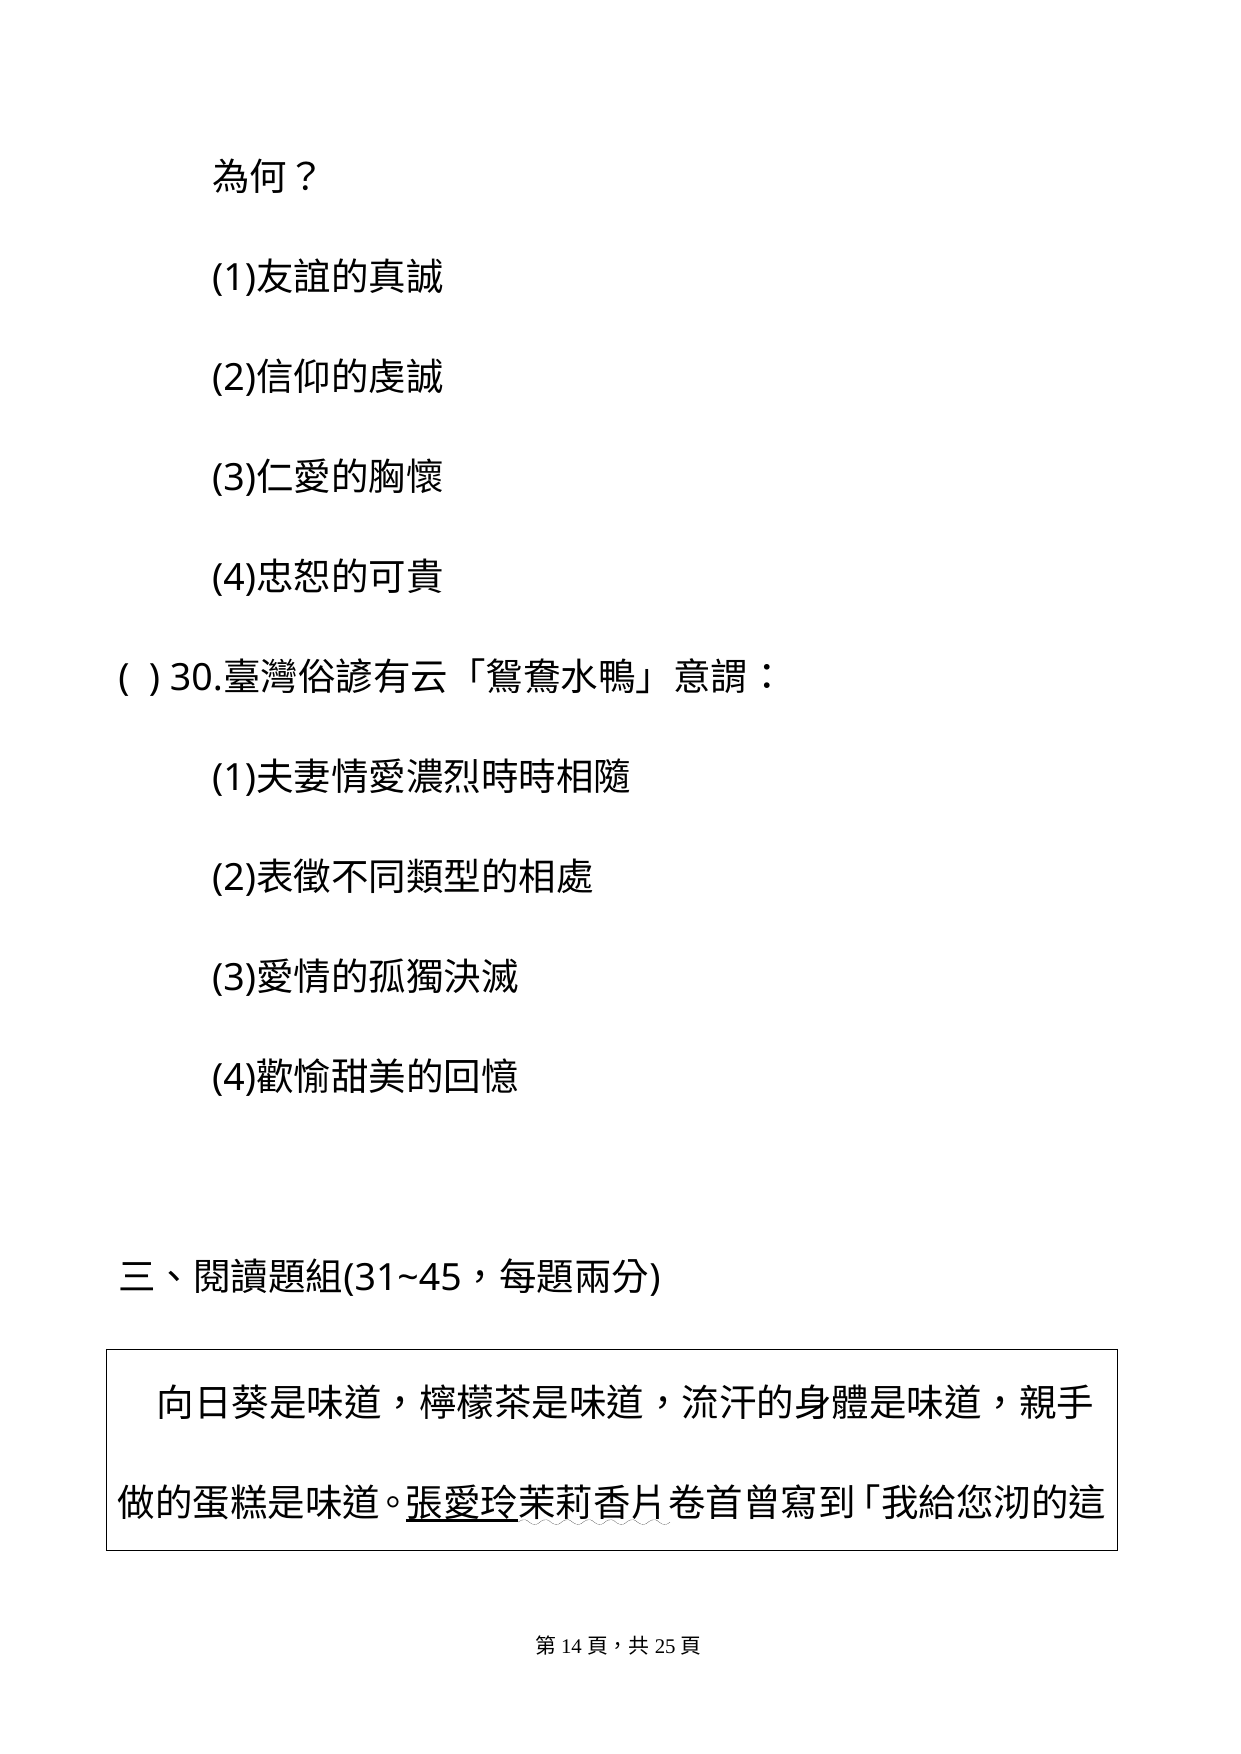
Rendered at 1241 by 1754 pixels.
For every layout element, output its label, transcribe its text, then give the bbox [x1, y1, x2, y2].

text ( ) 30.臺灣俗諺有云「鴛鴦水鴨」意謂： [118, 624, 1122, 724]
text (4)忠恕的可貴 [118, 524, 1122, 624]
text (1)友誼的真誠 [118, 224, 1122, 324]
text (3)愛情的孤獨決滅 [118, 924, 1122, 1024]
text (2)信仰的虔誠 [118, 324, 1122, 424]
text (2)表徵不同類型的相處 [118, 824, 1122, 924]
text (4)歡愉甜美的回憶 [118, 1024, 1122, 1124]
text 三、閱讀題組(31~45，每題兩分) [118, 1224, 1122, 1324]
text (3)仁愛的胸懷 [118, 424, 1122, 524]
text 為何？ [118, 124, 1122, 224]
text (1)夫妻情愛濃烈時時相隨 [118, 724, 1122, 824]
table_header 向日葵是味道，檸檬茶是味道，流汗的身體是味道，親手做的蛋糕是味道。張愛玲茉莉香片卷首曾寫到「我給您沏的這 [107, 1350, 1117, 1550]
